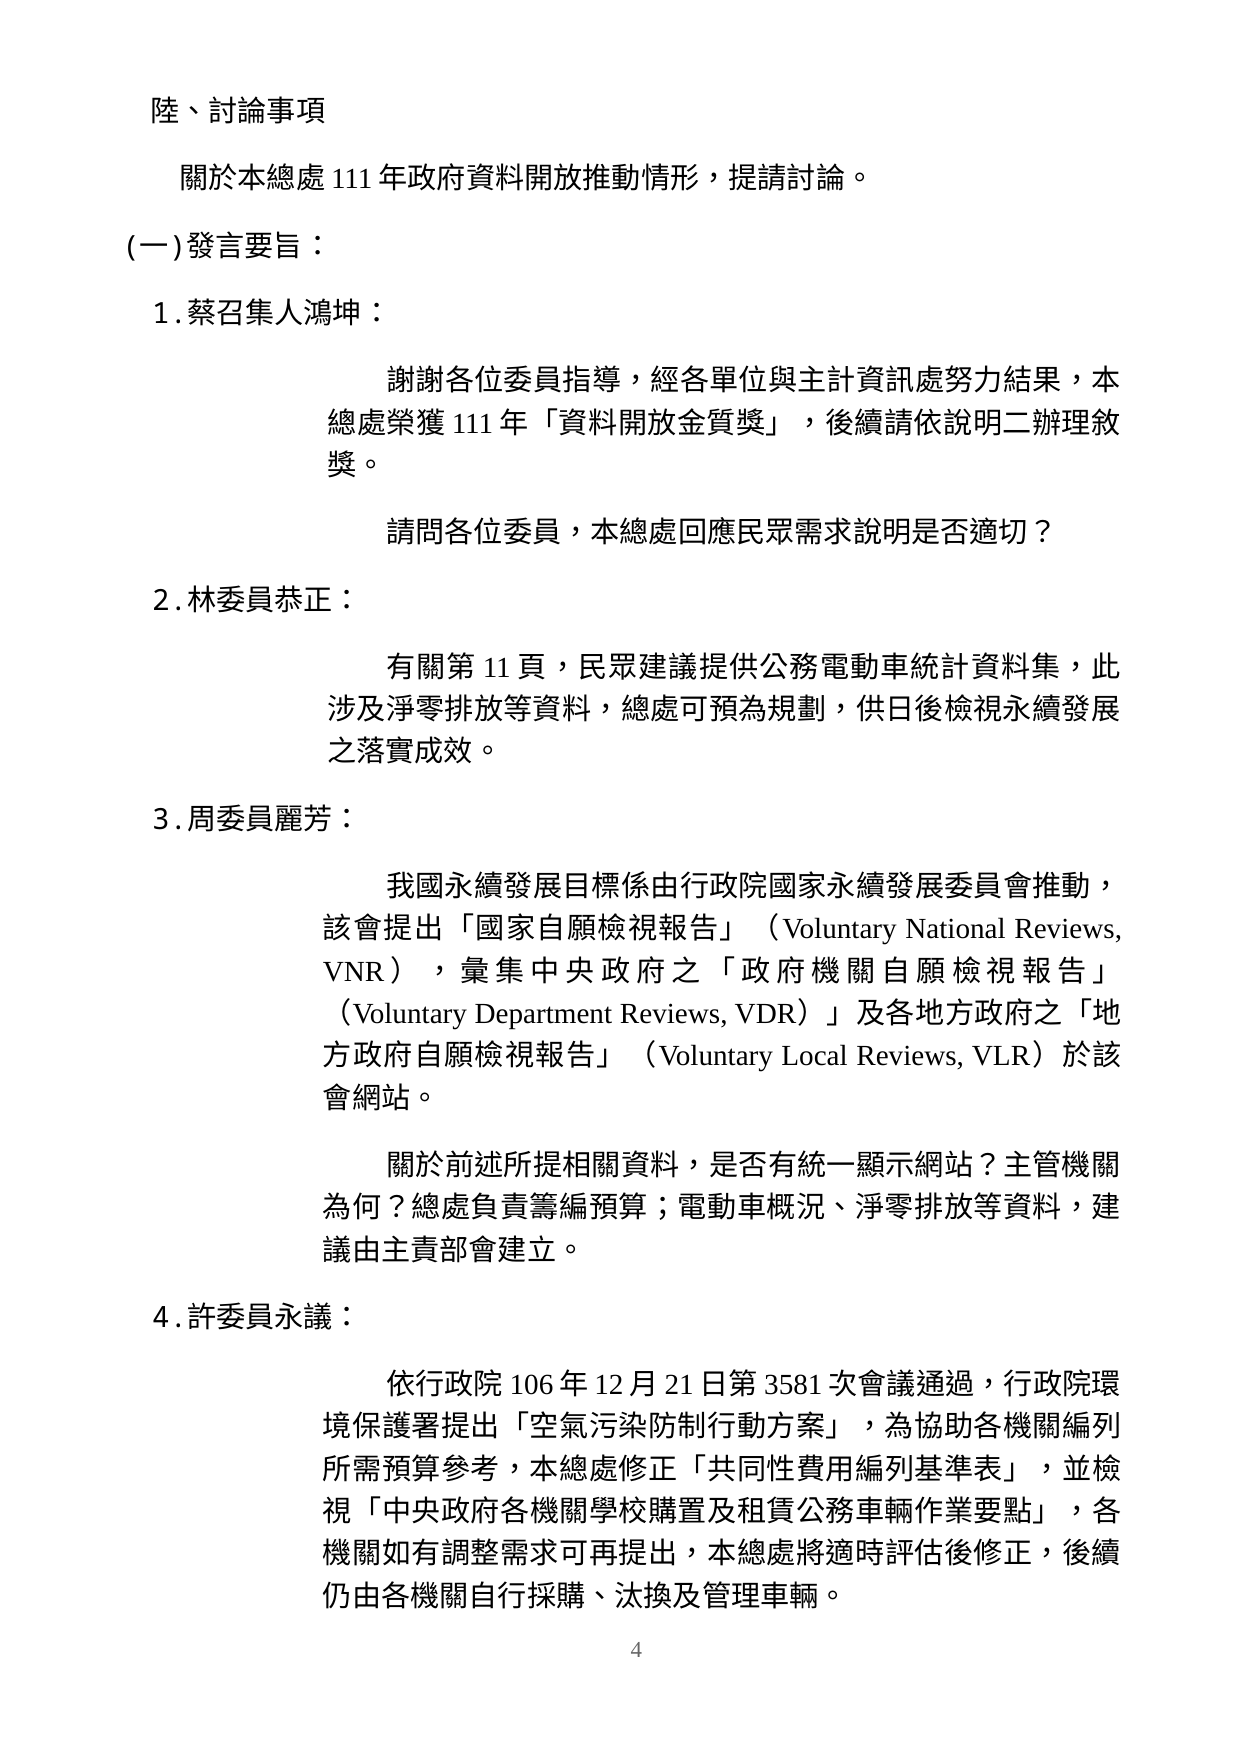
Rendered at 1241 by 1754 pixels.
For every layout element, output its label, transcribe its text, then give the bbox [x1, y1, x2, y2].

text 依行政院106年12月21日第3581次會議通過，行政院環境保護署提出「空氣污染防制行動方案」，為協助各機關編列所需預算參考，本總處修正「共同性費用編列基準表」，並檢視「中央政府各機關學校購置及租賃公務車輛作業要點」，各機關如有調整需求可再提出，本總處將適時評估後修正，後續仍由各機關自行採購、汰換及管理車輛。 [323, 1361, 1122, 1614]
text 謝謝各位委員指導，經各單位與主計資訊處努力結果，本總處榮獲111年「資料開放金質獎」，後續請依說明二辦理敘獎。 [327, 357, 1122, 484]
text 有關第11頁，民眾建議提供公務電動車統計資料集，此涉及淨零排放等資料，總處可預為規劃，供日後檢視永續發展之落實成效。 [327, 643, 1122, 770]
list 討論事項 [150, 87, 1122, 130]
text 關於本總處111年政府資料開放推動情形，提請討論。 [179, 155, 1122, 197]
list 蔡召集人鴻坤： [150, 289, 1122, 332]
text 關於前述所提相關資料，是否有統一顯示網站？主管機關為何？總處負責籌編預算；電動車概況、淨零排放等資料，建議由主責部會建立。 [323, 1141, 1122, 1268]
list 許委員永議： [150, 1293, 1122, 1336]
list 發言要旨： [122, 222, 1122, 264]
list 林委員恭正： [150, 576, 1122, 618]
list 周委員麗芳： [150, 795, 1122, 838]
text 我國永續發展目標係由行政院國家永續發展委員會推動，該會提出「國家自願檢視報告」（Voluntary National Reviews, VNR），彙集中央政府之「政府機關自願檢視報告」（Voluntary Department Reviews, VDR）」及各地方政府之「地方政府自願檢視報告」（Voluntary Local Reviews, VLR）於該會網站。 [323, 863, 1122, 1116]
text 請問各位委員，本總處回應民眾需求說明是否適切？ [327, 509, 1122, 551]
